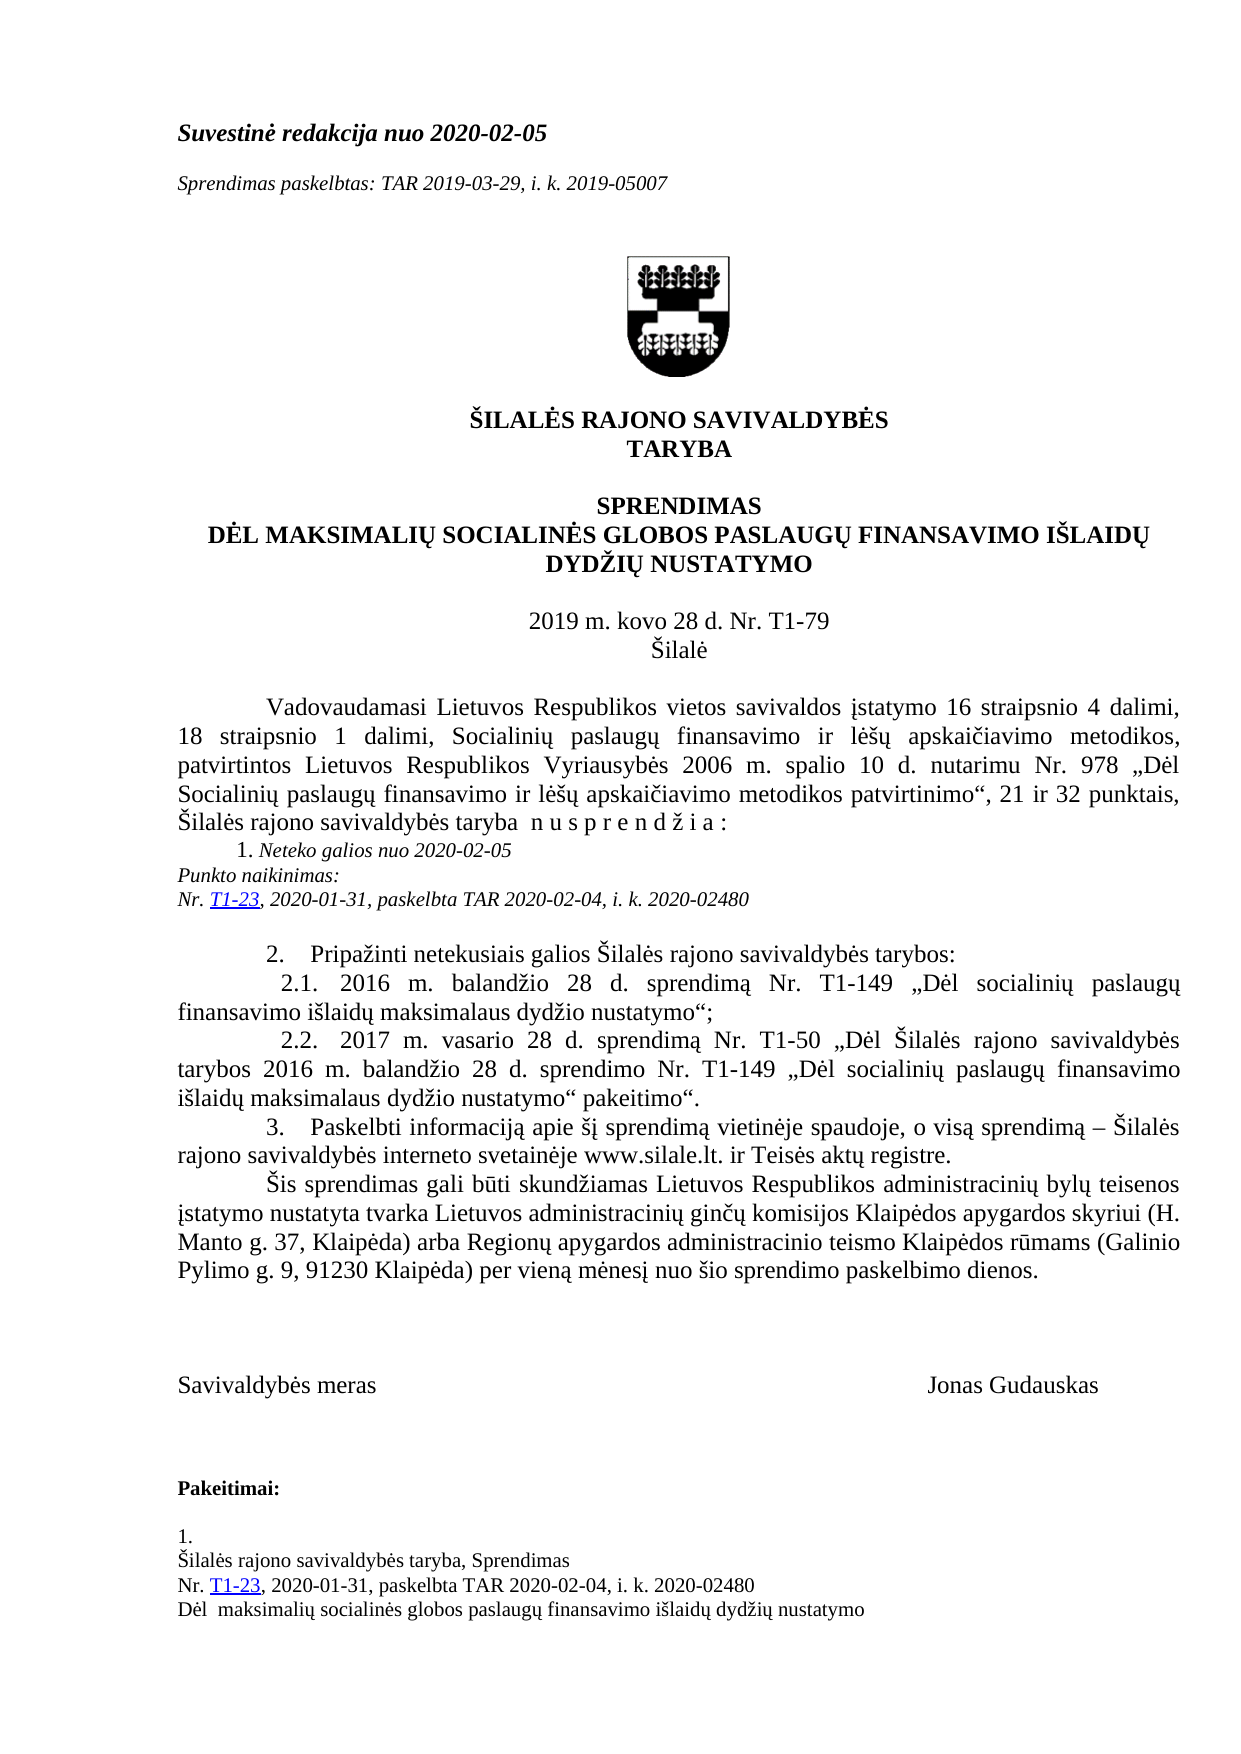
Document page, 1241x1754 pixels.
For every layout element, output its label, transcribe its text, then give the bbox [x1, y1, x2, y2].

text Šis sprendimas gali būti skundžiamas Lietuvos Respublikos administracinių bylų teisenos įstatymo nustatyta tvarka Lietuvos administracinių ginčų komisijos Klaipėdos apygardos skyriui (H. Manto g. 37, Klaipėda) arba Regionų apygardos administracinio teismo Klaipėdos rūmams (Galinio Pylimo g. 9, 91230 Klaipėda) per vieną mėnesį nuo šio sprendimo paskelbimo dienos. [177, 1169, 1181, 1284]
text Dėl maksimalių socialinės globos paslaugų finansavimo išlaidų dydžių nustatymo [177, 1597, 1181, 1621]
text Nr. T1-23, 2020-01-31, paskelbta TAR 2020-02-04, i. k. 2020-02480 [177, 1572, 1181, 1597]
text DĖL MAKSIMALIŲ SOCIALINĖS GLOBOS PASLAUGŲ FINANSAVIMO IŠLAIDŲ DYDŽIŲ NUSTATYMO [177, 520, 1181, 577]
text 1. Neteko galios nuo 2020-02-05 [177, 836, 1181, 862]
text Nr. T1-23, 2020-01-31, paskelbta TAR 2020-02-04, i. k. 2020-02480 [177, 887, 1181, 911]
text SPRENDIMAS [177, 491, 1181, 520]
text Vadovaudamasi Lietuvos Respublikos vietos savivaldos įstatymo 16 straipsnio 4 dalimi, 18 straipsnio 1 dalimi, Socialinių paslaugų finansavimo ir lėšų apskaičiavimo metodikos, patvirtintos Lietuvos Respublikos Vyriausybės 2006 m. spalio 10 d. nutarimu Nr. 978 „Dėl Socialinių paslaugų finansavimo ir lėšų apskaičiavimo metodikos patvirtinimo“, 21 ir 32 punktais, Šilalės rajono savivaldybės taryba nusprendžia: [177, 692, 1181, 836]
text Pakeitimai: [177, 1476, 1181, 1500]
text 1. [177, 1524, 1181, 1548]
text 2019 m. kovo 28 d. Nr. T1-79 [177, 606, 1181, 635]
text Punkto naikinimas: [177, 862, 1181, 887]
text Šilalės rajono savivaldybės taryba, Sprendimas [177, 1548, 1181, 1572]
text ŠILALĖS RAJONO SAVIVALDYBĖS [177, 405, 1181, 434]
text Sprendimas paskelbtas: TAR 2019-03-29, i. k. 2019-05007 [177, 171, 1181, 195]
text TARYBA [177, 434, 1181, 462]
text Savivaldybės meras Jonas Gudauskas [177, 1371, 1181, 1399]
text Suvestinė redakcija nuo 2020-02-05 [177, 118, 1181, 147]
text Šilalė [177, 635, 1181, 664]
text 2. Pripažinti netekusiais galios Šilalės rajono savivaldybės tarybos: [177, 939, 1181, 968]
text 2.1. 2016 m. balandžio 28 d. sprendimą Nr. T1-149 „Dėl socialinių paslaugų finansavimo išlaidų maksimalaus dydžio nustatymo“; [177, 968, 1181, 1026]
text 2.2. 2017 m. vasario 28 d. sprendimą Nr. T1-50 „Dėl Šilalės rajono savivaldybės tarybos 2016 m. balandžio 28 d. sprendimo Nr. T1-149 „Dėl socialinių paslaugų finansavimo išlaidų maksimalaus dydžio nustatymo“ pakeitimo“. [177, 1026, 1181, 1112]
text 3. Paskelbti informaciją apie šį sprendimą vietinėje spaudoje, o visą sprendimą – Šilalės rajono savivaldybės interneto svetainėje www.silale.lt. ir Teisės aktų registre. [177, 1112, 1181, 1169]
